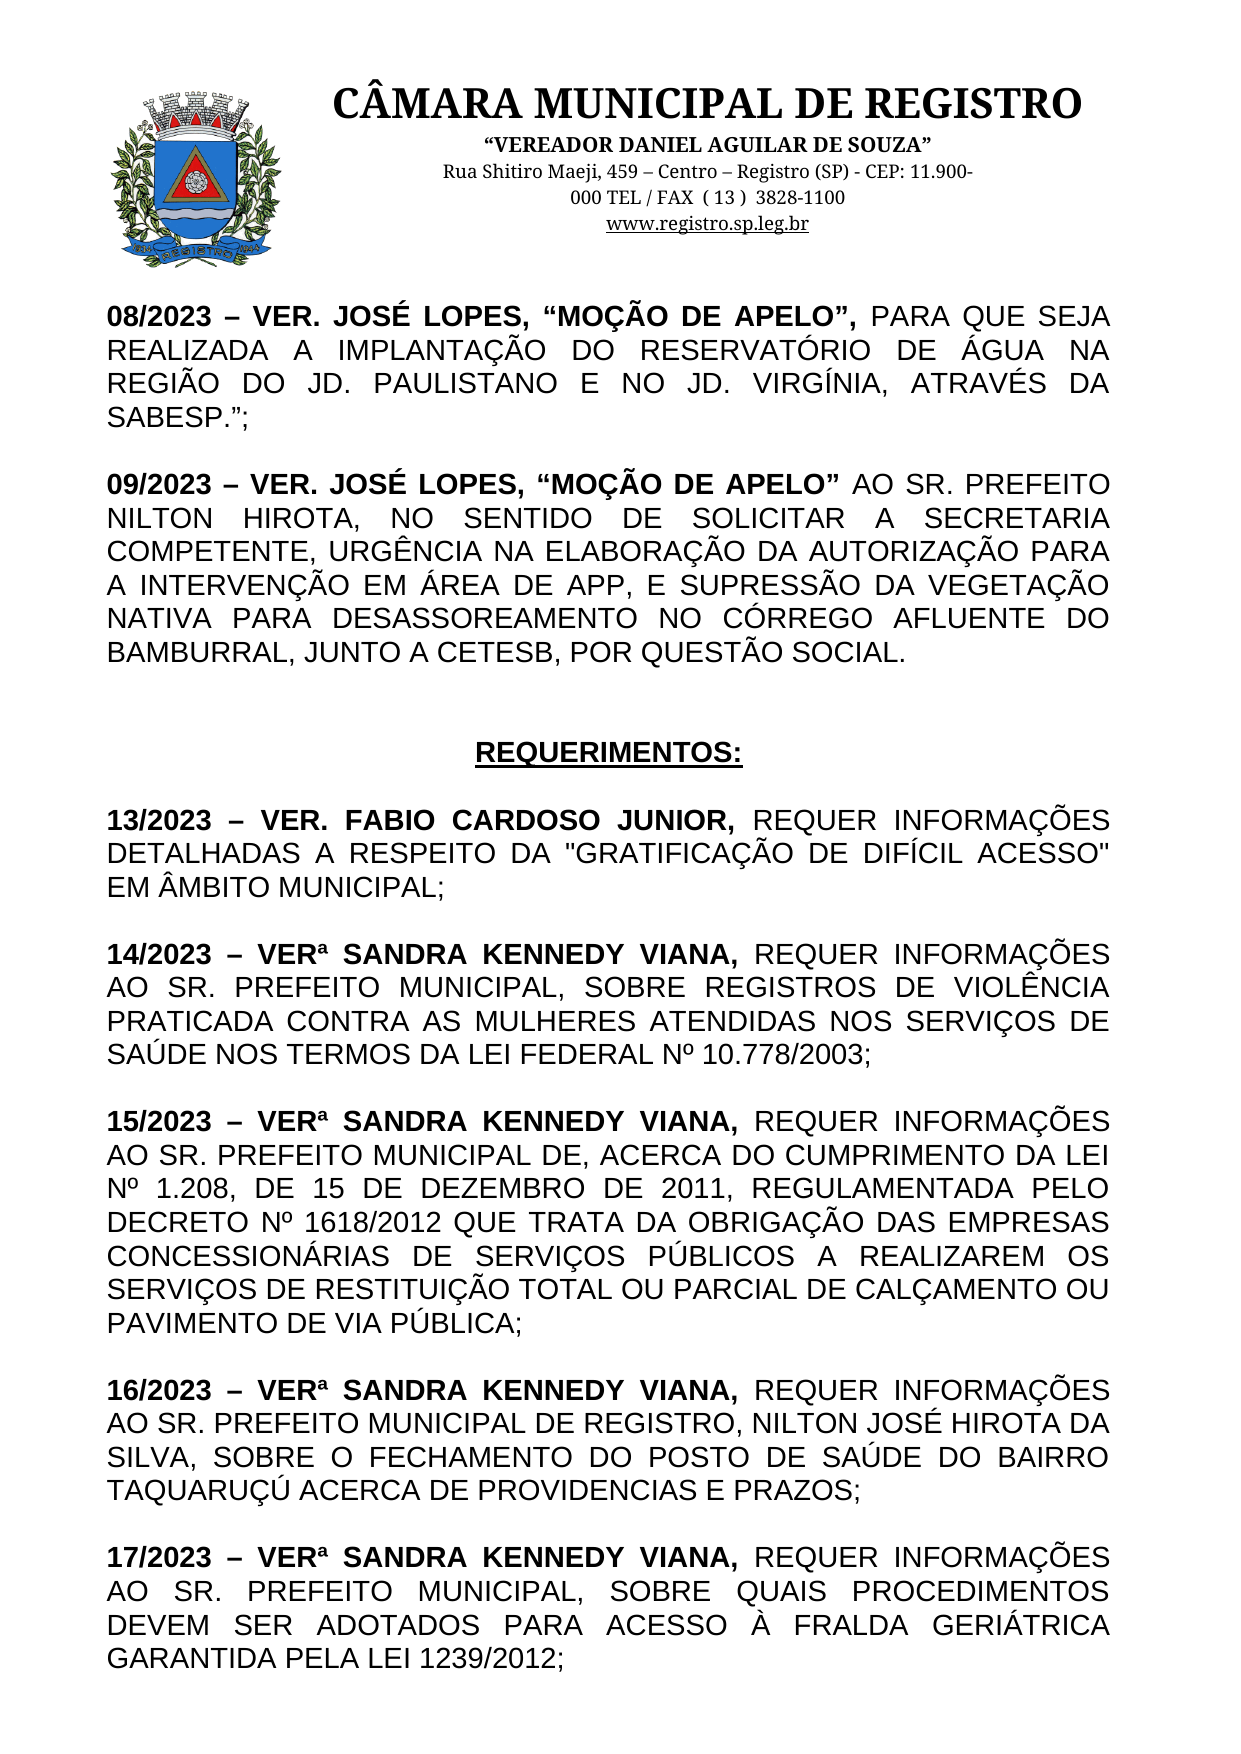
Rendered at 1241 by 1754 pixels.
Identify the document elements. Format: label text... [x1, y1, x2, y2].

picture [106, 85, 286, 273]
subtitle 13/2023 – Ver. Fabio Cardoso Junior, requer informações detalhadas a respeito da "GRATIFICAÇÃO DE DIFÍCIL ACESSO" em âmbito municipal; [106, 802, 1111, 903]
subtitle 16/2023 – Verª Sandra Kennedy Viana, requer informações ao Sr. Prefeito Municipal de Registro, NILTON JOSÉ HIROTA DA SILVA, sobre o fechamento do Posto de Saúde do bairro Taquaruçú acerca de providencias e prazos; [106, 1373, 1111, 1507]
subtitle 14/2023 – Verª Sandra Kennedy Viana, requer informações ao Sr. Prefeito Municipal, sobre registros de violência praticada contra as mulheres atendidas nos serviços de saúde nos termos da Lei Federal Nº 10.778/2003; [106, 937, 1111, 1071]
subtitle 08/2023 – Ver. José Lopes, “Moção de Apelo”, para que seja realizada a implantação do reservatório de água na região do Jd. Paulistano e no Jd. Virgínia, através da Sabesp.”; [106, 299, 1111, 433]
subtitle REQUERIMENTOS: [106, 735, 1111, 769]
subtitle 09/2023 – Ver. José Lopes, “Moção de Apelo” ao Sr. Prefeito Nilton Hirota, no sentido de solicitar a secretaria competente, urgência na elaboração da autorização para a intervenção em área de App, e supressão da vegetação nativa para desassoreamento no córrego afluente do Bamburral, junto a CETESB, por questão social. [106, 467, 1111, 668]
subtitle 17/2023 – Verª Sandra Kennedy Viana, requer informações ao Sr. Prefeito Municipal, sobre quais procedimentos devem ser adotados para acesso à fralda geriátrica garantida pela Lei 1239/2012; [106, 1540, 1111, 1674]
subtitle 15/2023 – Verª Sandra Kennedy Viana, requer informações ao Sr. Prefeito Municipal de, acerca do cumprimento da LEI Nº 1.208, de 15 de dezembro de 2011, Regulamentada pelo Decreto nº 1618/2012 que trata da obrigação das empresas concessionárias de serviços públicos a realizarem os serviços de restituição total ou parcial de calçamento ou pavimento de via pública; [106, 1104, 1111, 1339]
